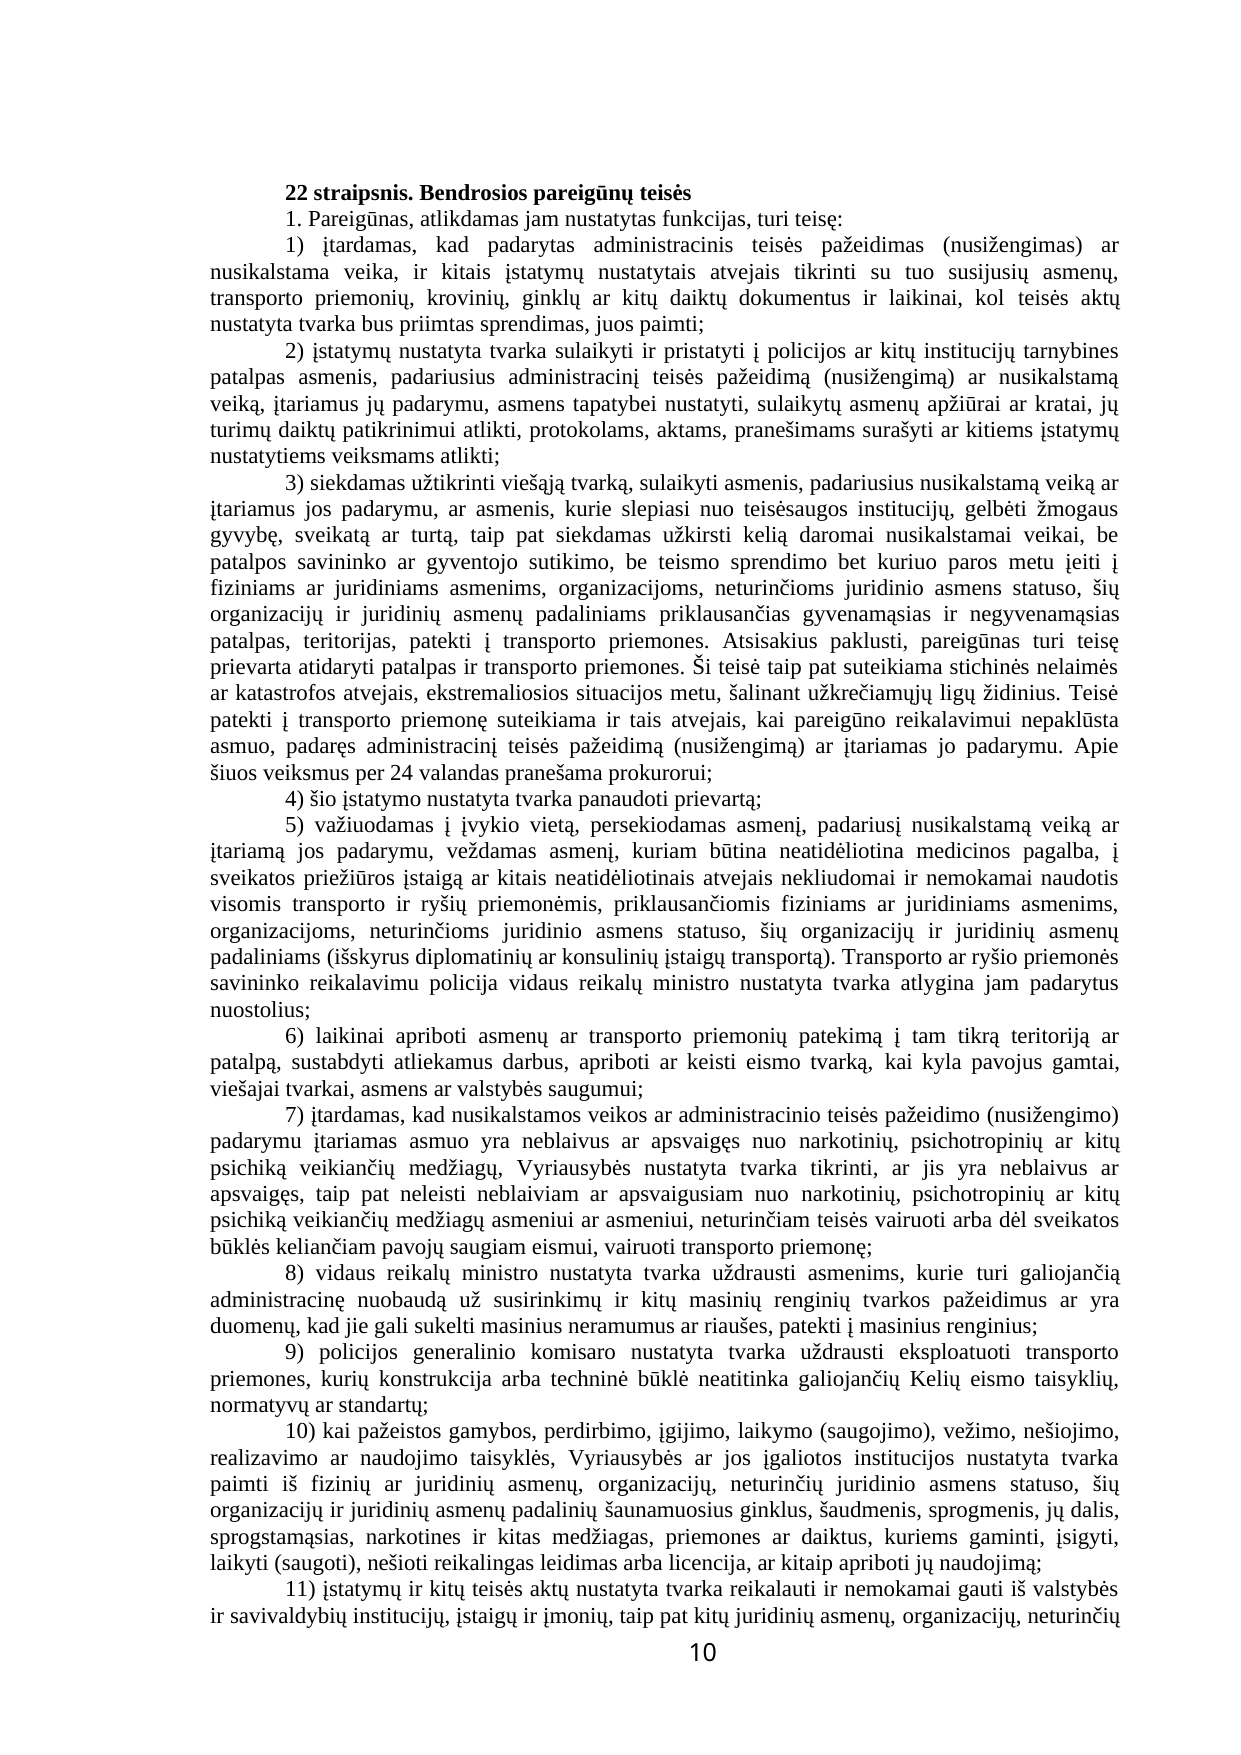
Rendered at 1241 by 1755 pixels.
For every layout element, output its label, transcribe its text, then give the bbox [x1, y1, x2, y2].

text 10) kai pažeistos gamybos, perdirbimo, įgijimo, laikymo (saugojimo), vežimo, nešiojimo, realizavimo ar naudojimo taisyklės, Vyriausybės ar jos įgaliotos institucijos nustatyta tvarka paimti iš fizinių ar juridinių asmenų, organizacijų, neturinčių juridinio asmens statuso, šių organizacijų ir juridinių asmenų padalinių šaunamuosius ginklus, šaudmenis, sprogmenis, jų dalis, sprogstamąsias, narkotines ir kitas medžiagas, priemones ar daiktus, kuriems gaminti, įsigyti, laikyti (saugoti), nešioti reikalingas leidimas arba licencija, ar kitaip apriboti jų naudojimą; [210, 1417, 1120, 1576]
text 6) laikinai apriboti asmenų ar transporto priemonių patekimą į tam tikrą teritoriją ar patalpą, sustabdyti atliekamus darbus, apriboti ar keisti eismo tvarką, kai kyla pavojus gamtai, viešajai tvarkai, asmens ar valstybės saugumui; [210, 1022, 1120, 1101]
text 4) šio įstatymo nustatyta tvarka panaudoti prievartą; [210, 785, 1120, 811]
text 2) įstatymų nustatyta tvarka sulaikyti ir pristatyti į policijos ar kitų institucijų tarnybines patalpas asmenis, padariusius administracinį teisės pažeidimą (nusižengimą) ar nusikalstamą veiką, įtariamus jų padarymu, asmens tapatybei nustatyti, sulaikytų asmenų apžiūrai ar kratai, jų turimų daiktų patikrinimui atlikti, protokolams, aktams, pranešimams surašyti ar kitiems įstatymų nustatytiems veiksmams atlikti; [210, 337, 1120, 469]
text 9) policijos generalinio komisaro nustatyta tvarka uždrausti eksploatuoti transporto priemones, kurių konstrukcija arba techninė būklė neatitinka galiojančių Kelių eismo taisyklių, normatyvų ar standartų; [210, 1338, 1120, 1417]
text 7) įtardamas, kad nusikalstamos veikos ar administracinio teisės pažeidimo (nusižengimo) padarymu įtariamas asmuo yra neblaivus ar apsvaigęs nuo narkotinių, psichotropinių ar kitų psichiką veikiančių medžiagų, Vyriausybės nustatyta tvarka tikrinti, ar jis yra neblaivus ar apsvaigęs, taip pat neleisti neblaiviam ar apsvaigusiam nuo narkotinių, psichotropinių ar kitų psichiką veikiančių medžiagų asmeniui ar asmeniui, neturinčiam teisės vairuoti arba dėl sveikatos būklės keliančiam pavojų saugiam eismui, vairuoti transporto priemonę; [210, 1101, 1120, 1259]
text 5) važiuodamas į įvykio vietą, persekiodamas asmenį, padariusį nusikalstamą veiką ar įtariamą jos padarymu, veždamas asmenį, kuriam būtina neatidėliotina medicinos pagalba, į sveikatos priežiūros įstaigą ar kitais neatidėliotinais atvejais nekliudomai ir nemokamai naudotis visomis transporto ir ryšių priemonėmis, priklausančiomis fiziniams ar juridiniams asmenims, organizacijoms, neturinčioms juridinio asmens statuso, šių organizacijų ir juridinių asmenų padaliniams (išskyrus diplomatinių ar konsulinių įstaigų transportą). Transporto ar ryšio priemonės savininko reikalavimu policija vidaus reikalų ministro nustatyta tvarka atlygina jam padarytus nuostolius; [210, 811, 1120, 1022]
text 1. Pareigūnas, atlikdamas jam nustatytas funkcijas, turi teisę: [210, 205, 1120, 231]
text 3) siekdamas užtikrinti viešąją tvarką, sulaikyti asmenis, padariusius nusikalstamą veiką ar įtariamus jos padarymu, ar asmenis, kurie slepiasi nuo teisėsaugos institucijų, gelbėti žmogaus gyvybę, sveikatą ar turtą, taip pat siekdamas užkirsti kelią daromai nusikalstamai veikai, be patalpos savininko ar gyventojo sutikimo, be teismo sprendimo bet kuriuo paros metu įeiti į fiziniams ar juridiniams asmenims, organizacijoms, neturinčioms juridinio asmens statuso, šių organizacijų ir juridinių asmenų padaliniams priklausančias gyvenamąsias ir negyvenamąsias patalpas, teritorijas, patekti į transporto priemones. Atsisakius paklusti, pareigūnas turi teisę prievarta atidaryti patalpas ir transporto priemones. Ši teisė taip pat suteikiama stichinės nelaimės ar katastrofos atvejais, ekstremaliosios situacijos metu, šalinant užkrečiamųjų ligų židinius. Teisė patekti į transporto priemonę suteikiama ir tais atvejais, kai pareigūno reikalavimui nepaklūsta asmuo, padaręs administracinį teisės pažeidimą (nusižengimą) ar įtariamas jo padarymu. Apie šiuos veiksmus per 24 valandas pranešama prokurorui; [210, 469, 1120, 785]
text 11) įstatymų ir kitų teisės aktų nustatyta tvarka reikalauti ir nemokamai gauti iš valstybės ir savivaldybių institucijų, įstaigų ir įmonių, taip pat kitų juridinių asmenų, organizacijų, neturinčių [210, 1576, 1120, 1628]
text 8) vidaus reikalų ministro nustatyta tvarka uždrausti asmenims, kurie turi galiojančią administracinę nuobaudą už susirinkimų ir kitų masinių renginių tvarkos pažeidimus ar yra duomenų, kad jie gali sukelti masinius neramumus ar riaušes, patekti į masinius renginius; [210, 1259, 1120, 1338]
text 22 straipsnis. Bendrosios pareigūnų teisės [210, 179, 1120, 205]
text 1) įtardamas, kad padarytas administracinis teisės pažeidimas (nusižengimas) ar nusikalstama veika, ir kitais įstatymų nustatytais atvejais tikrinti su tuo susijusių asmenų, transporto priemonių, krovinių, ginklų ar kitų daiktų dokumentus ir laikinai, kol teisės aktų nustatyta tvarka bus priimtas sprendimas, juos paimti; [210, 231, 1120, 337]
